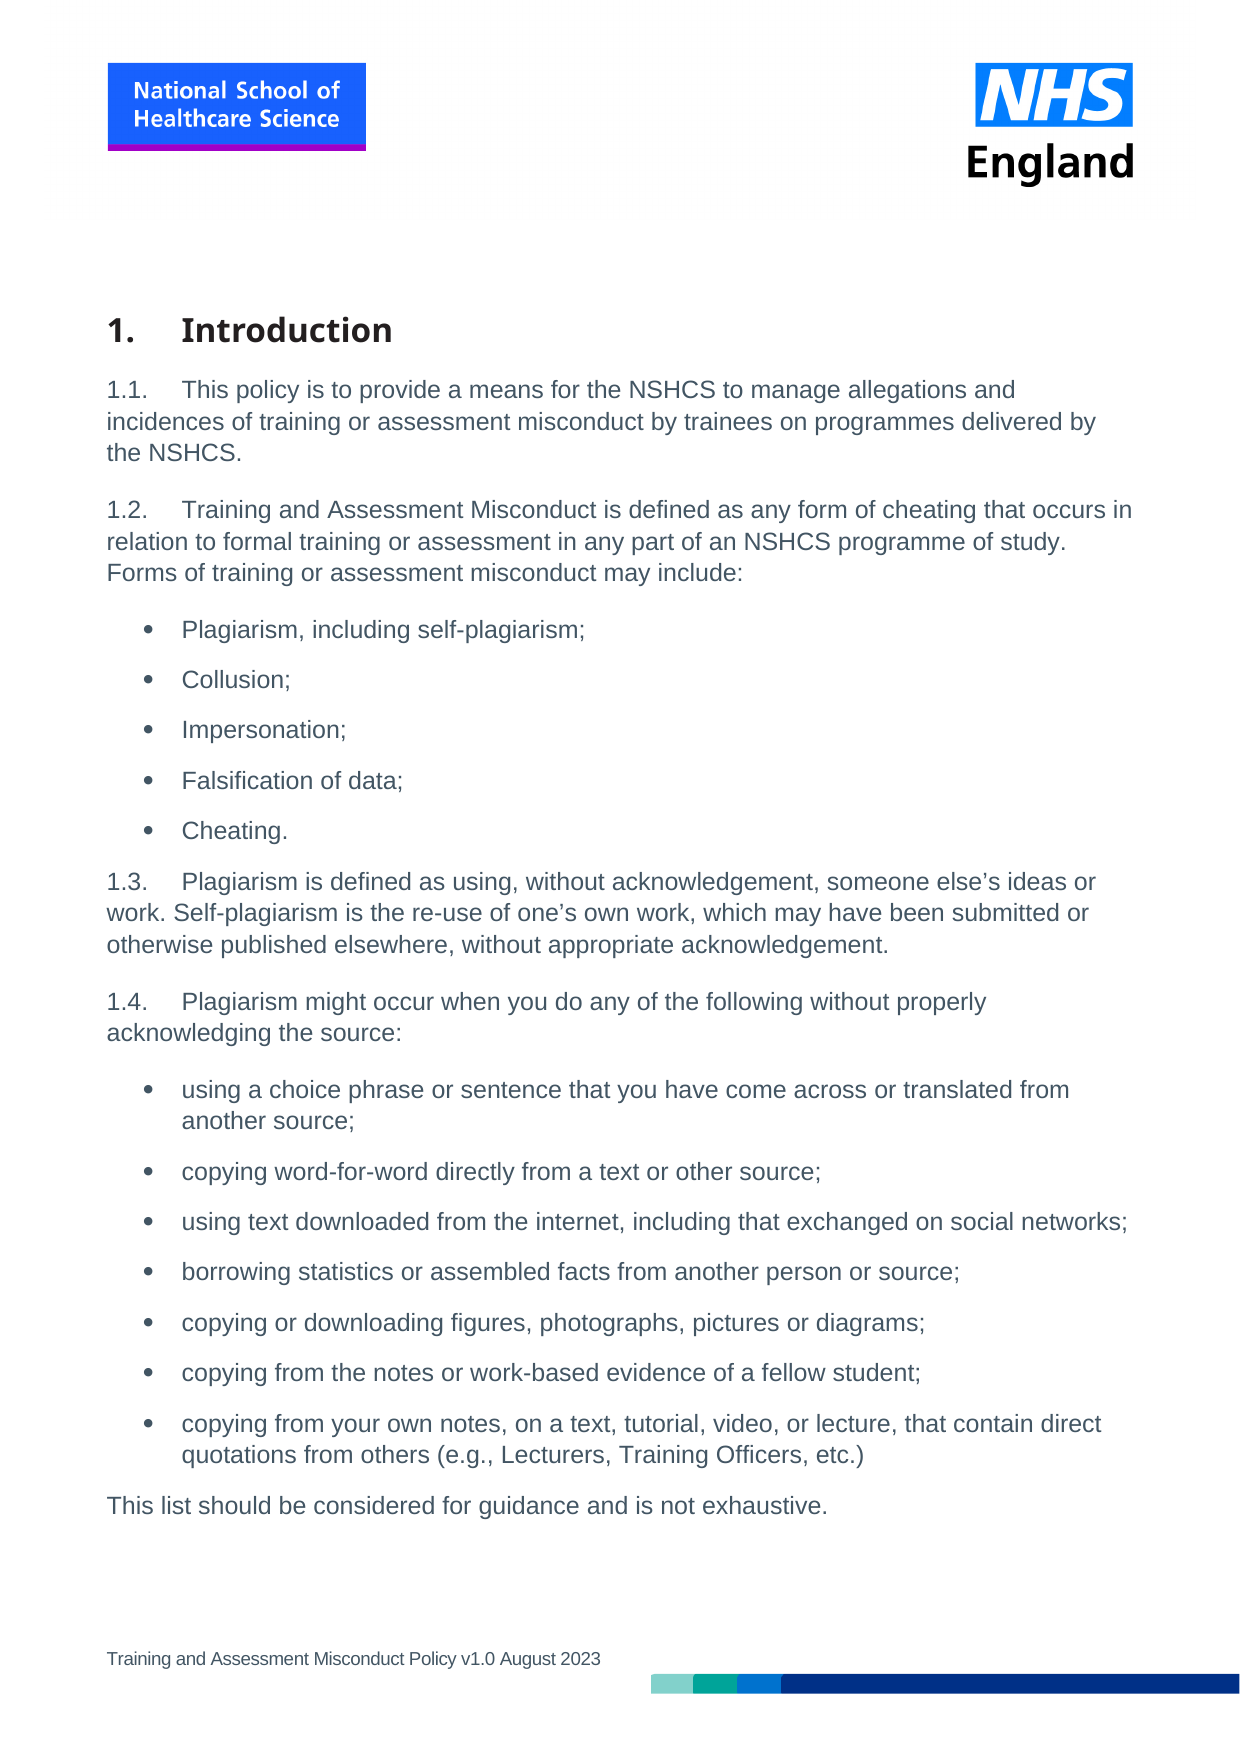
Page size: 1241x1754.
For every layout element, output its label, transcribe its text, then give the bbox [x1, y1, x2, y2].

list copying word-for-word directly from a text or other source; [144, 1157, 1134, 1185]
list copying from the notes or work-based evidence of a fellow student; [144, 1358, 1134, 1387]
list Impersonation; [144, 716, 1134, 744]
text 1.4. Plagiarism might occur when you do any of the following without properly acknowledging the source: [106, 986, 1134, 1047]
subtitle 1. Introduction [106, 307, 1134, 352]
list Cheating. [144, 816, 1134, 845]
list using a choice phrase or sentence that you have come across or translated from another source; [144, 1074, 1134, 1135]
list borrowing statistics or assembled facts from another person or source; [144, 1257, 1134, 1286]
list copying or downloading figures, photographs, pictures or diagrams; [144, 1308, 1134, 1337]
text 1.1. This policy is to provide a means for the NSHCS to manage allegations and incidences of training or assessment misconduct by trainees on programmes delivered by the NSHCS. [106, 375, 1134, 467]
list using text downloaded from the internet, including that exchanged on social networks; [144, 1207, 1134, 1236]
list Falsification of data; [144, 766, 1134, 795]
text This list should be considered for guidance and is not exhaustive. [106, 1491, 1134, 1519]
list copying from your own notes, on a text, tutorial, video, or lecture, that contain direct quotations from others (e.g., Lecturers, Training Officers, etc.) [144, 1409, 1134, 1469]
text 1.3. Plagiarism is defined as using, without acknowledgement, someone else’s ideas or work. Self-plagiarism is the re-use of one’s own work, which may have been submitted or otherwise published elsewhere, without appropriate acknowledgement. [106, 867, 1134, 959]
list Collusion; [144, 665, 1134, 694]
list Plagiarism, including self-plagiarism; [144, 615, 1134, 643]
text 1.2. Training and Assessment Misconduct is defined as any form of cheating that occurs in relation to formal training or assessment in any part of an NSHCS programme of study. Forms of training or assessment misconduct may include: [106, 495, 1134, 587]
